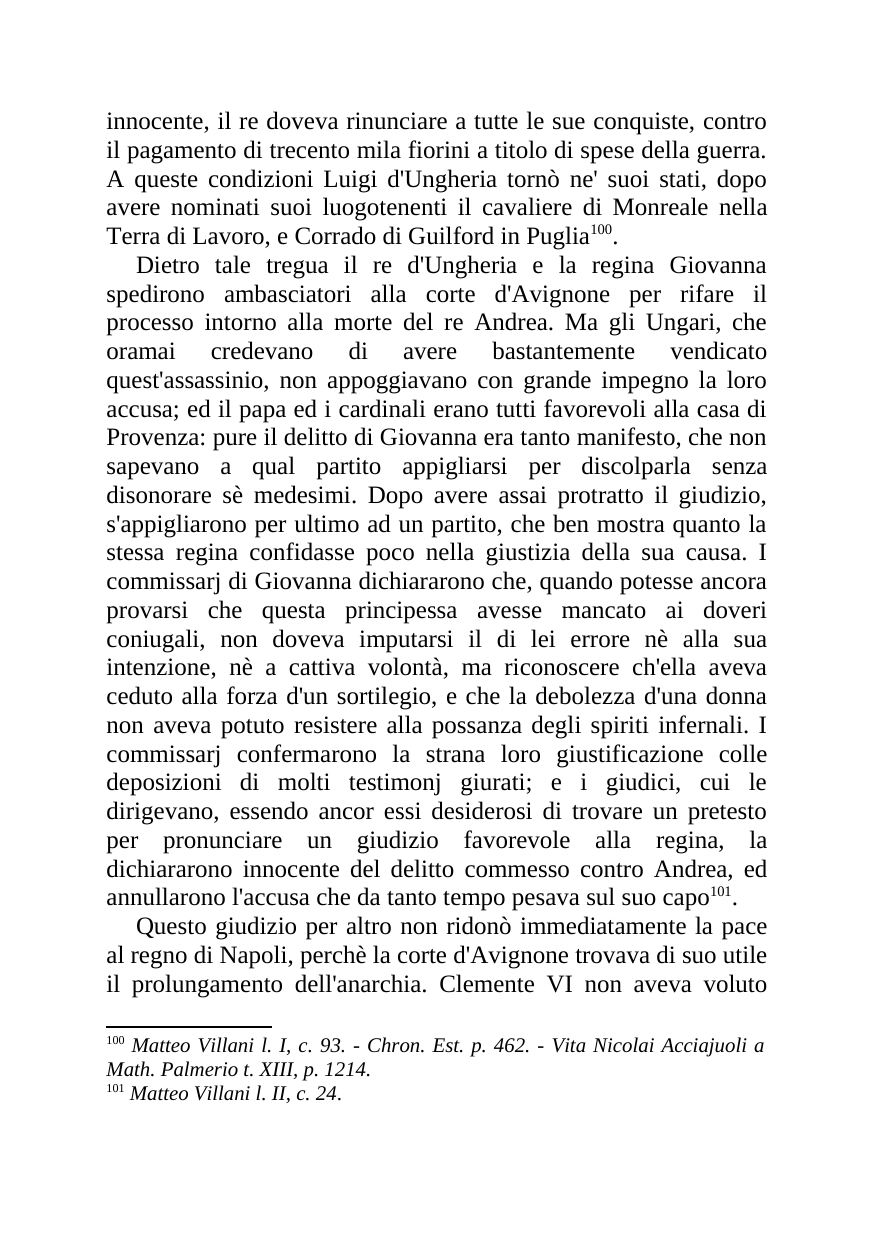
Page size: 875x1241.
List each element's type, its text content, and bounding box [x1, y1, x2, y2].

text Questo giudizio per altro non ridonò immediatamente la pace al regno di Napoli, perchè la corte d'Avignone trovava di suo utile il prolungamento dell'anarchia. Clemente VI non aveva voluto [106, 911, 768, 997]
text innocente, il re doveva rinunciare a tutte le sue conquiste, contro il pagamento di trecento mila fiorini a titolo di spese della guerra. A queste condizioni Luigi d'Ungheria tornò ne' suoi stati, dopo avere nominati suoi luogotenenti il cavaliere di Monreale nella Terra di Lavoro, e Corrado di Guilford in Puglia. [106, 106, 768, 250]
text Matteo Villani l. I, c. 93. - Chron. Est. p. 462. - Vita Nicolai Acciajuoli a Math. Palmerio t. XIII, p. 1214. [106, 1033, 768, 1081]
text Dietro tale tregua il re d'Ungheria e la regina Giovanna spedirono ambasciatori alla corte d'Avignone per rifare il processo intorno alla morte del re Andrea. Ma gli Ungari, che oramai credevano di avere bastantemente vendicato quest'assassinio, non appoggiavano con grande impegno la loro accusa; ed il papa ed i cardinali erano tutti favorevoli alla casa di Provenza: pure il delitto di Giovanna era tanto manifesto, che non sapevano a qual partito appigliarsi per discolparla senza disonorare sè medesimi. Dopo avere assai protratto il giudizio, s'appigliarono per ultimo ad un partito, che ben mostra quanto la stessa regina confidasse poco nella giustizia della sua causa. I commissarj di Giovanna dichiararono che, quando potesse ancora provarsi che questa principessa avesse mancato ai doveri coniugali, non doveva imputarsi il di lei errore nè alla sua intenzione, nè a cattiva volontà, ma riconoscere ch'ella aveva ceduto alla forza d'un sortilegio, e che la debolezza d'una donna non aveva potuto resistere alla possanza degli spiriti infernali. I commissarj confermarono la strana loro giustificazione colle deposizioni di molti testimonj giurati; e i giudici, cui le dirigevano, essendo ancor essi desiderosi di trovare un pretesto per pronunciare un giudizio favorevole alla regina, la dichiararono innocente del delitto commesso contro Andrea, ed annullarono l'accusa che da tanto tempo pesava sul suo capo. [106, 250, 768, 911]
text Matteo Villani l. II, c. 24. [106, 1081, 768, 1105]
